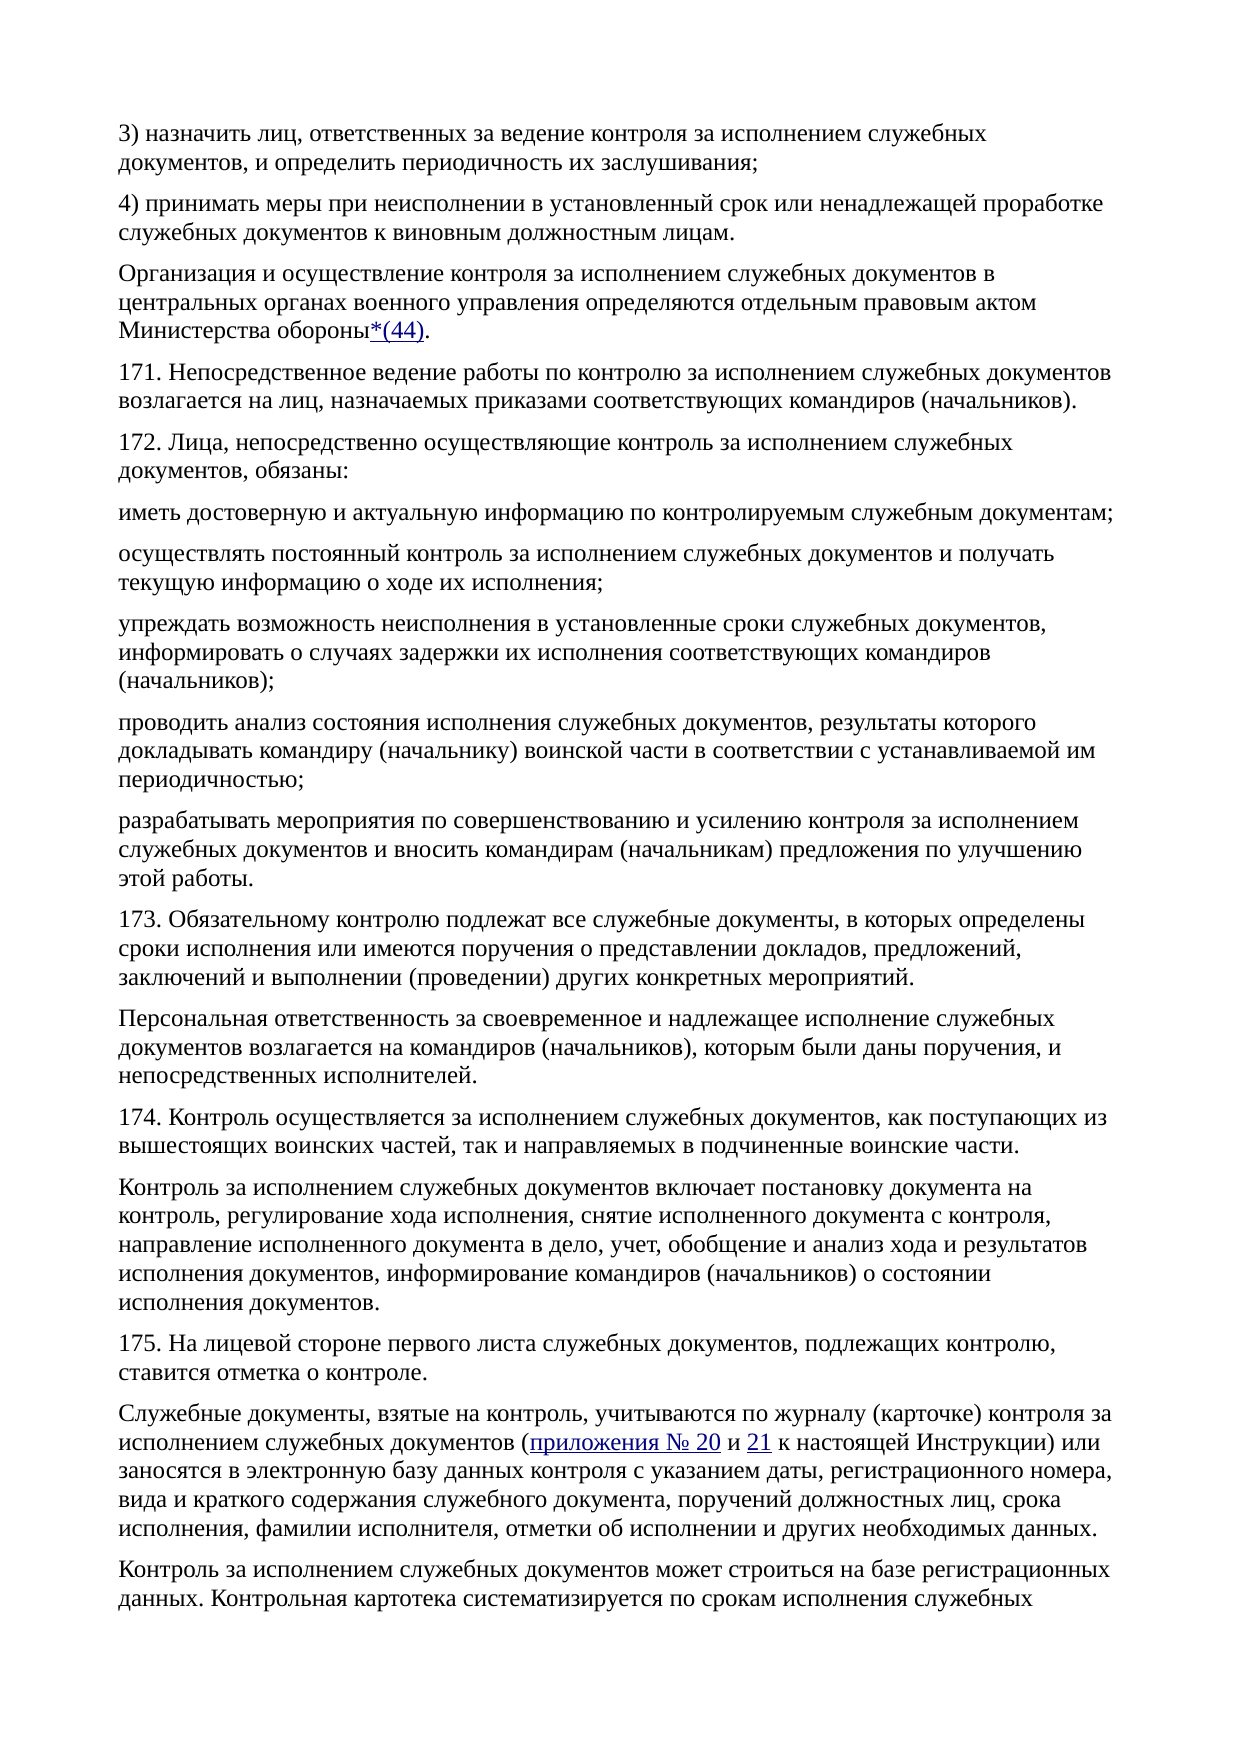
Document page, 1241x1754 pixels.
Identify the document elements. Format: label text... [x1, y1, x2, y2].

text Персональная ответственность за своевременное и надлежащее исполнение служебных документов возлагается на командиров (начальников), которым были даны поручения, и непосредственных исполнителей. [118, 1003, 1122, 1089]
text Организация и осуществление контроля за исполнением служебных документов в центральных органах военного управления определяются отдельным правовым актом Министерства обороны*(44). [118, 258, 1122, 344]
text 4) принимать меры при неисполнении в установленный срок или ненадлежащей проработке служебных документов к виновным должностным лицам. [118, 188, 1122, 246]
text 175. На лицевой стороне первого листа служебных документов, подлежащих контролю, ставится отметка о контроле. [118, 1328, 1122, 1386]
text 173. Обязательному контролю подлежат все служебные документы, в которых определены сроки исполнения или имеются поручения о представлении докладов, предложений, заключений и выполнении (проведении) других конкретных мероприятий. [118, 904, 1122, 991]
text 174. Контроль осуществляется за исполнением служебных документов, как поступающих из вышестоящих воинских частей, так и направляемых в подчиненные воинские части. [118, 1102, 1122, 1159]
text Контроль за исполнением служебных документов может строиться на базе регистрационных данных. Контрольная картотека систематизируется по срокам исполнения служебных [118, 1554, 1122, 1612]
text проводить анализ состояния исполнения служебных документов, результаты которого докладывать командиру (начальнику) воинской части в соответствии с устанавливаемой им периодичностью; [118, 707, 1122, 793]
text иметь достоверную и актуальную информацию по контролируемым служебным документам; [118, 497, 1122, 526]
text осуществлять постоянный контроль за исполнением служебных документов и получать текущую информацию о ходе их исполнения; [118, 538, 1122, 596]
text Служебные документы, взятые на контроль, учитываются по журналу (карточке) контроля за исполнением служебных документов (приложения № 20 и 21 к настоящей Инструкции) или заносятся в электронную базу данных контроля с указанием даты, регистрационного номера, вида и краткого содержания служебного документа, поручений должностных лиц, срока исполнения, фамилии исполнителя, отметки об исполнении и других необходимых данных. [118, 1398, 1122, 1542]
text Контроль за исполнением служебных документов включает постановку документа на контроль, регулирование хода исполнения, снятие исполненного документа с контроля, направление исполненного документа в дело, учет, обобщение и анализ хода и результатов исполнения документов, информирование командиров (начальников) о состоянии исполнения документов. [118, 1172, 1122, 1316]
text 3) назначить лиц, ответственных за ведение контроля за исполнением служебных документов, и определить периодичность их заслушивания; [118, 118, 1122, 176]
text 171. Непосредственное ведение работы по контролю за исполнением служебных документов возлагается на лиц, назначаемых приказами соответствующих командиров (начальников). [118, 357, 1122, 414]
text разрабатывать мероприятия по совершенствованию и усилению контроля за исполнением служебных документов и вносить командирам (начальникам) предложения по улучшению этой работы. [118, 806, 1122, 892]
text упреждать возможность неисполнения в установленные сроки служебных документов, информировать о случаях задержки их исполнения соответствующих командиров (начальников); [118, 608, 1122, 694]
text 172. Лица, непосредственно осуществляющие контроль за исполнением служебных документов, обязаны: [118, 427, 1122, 484]
